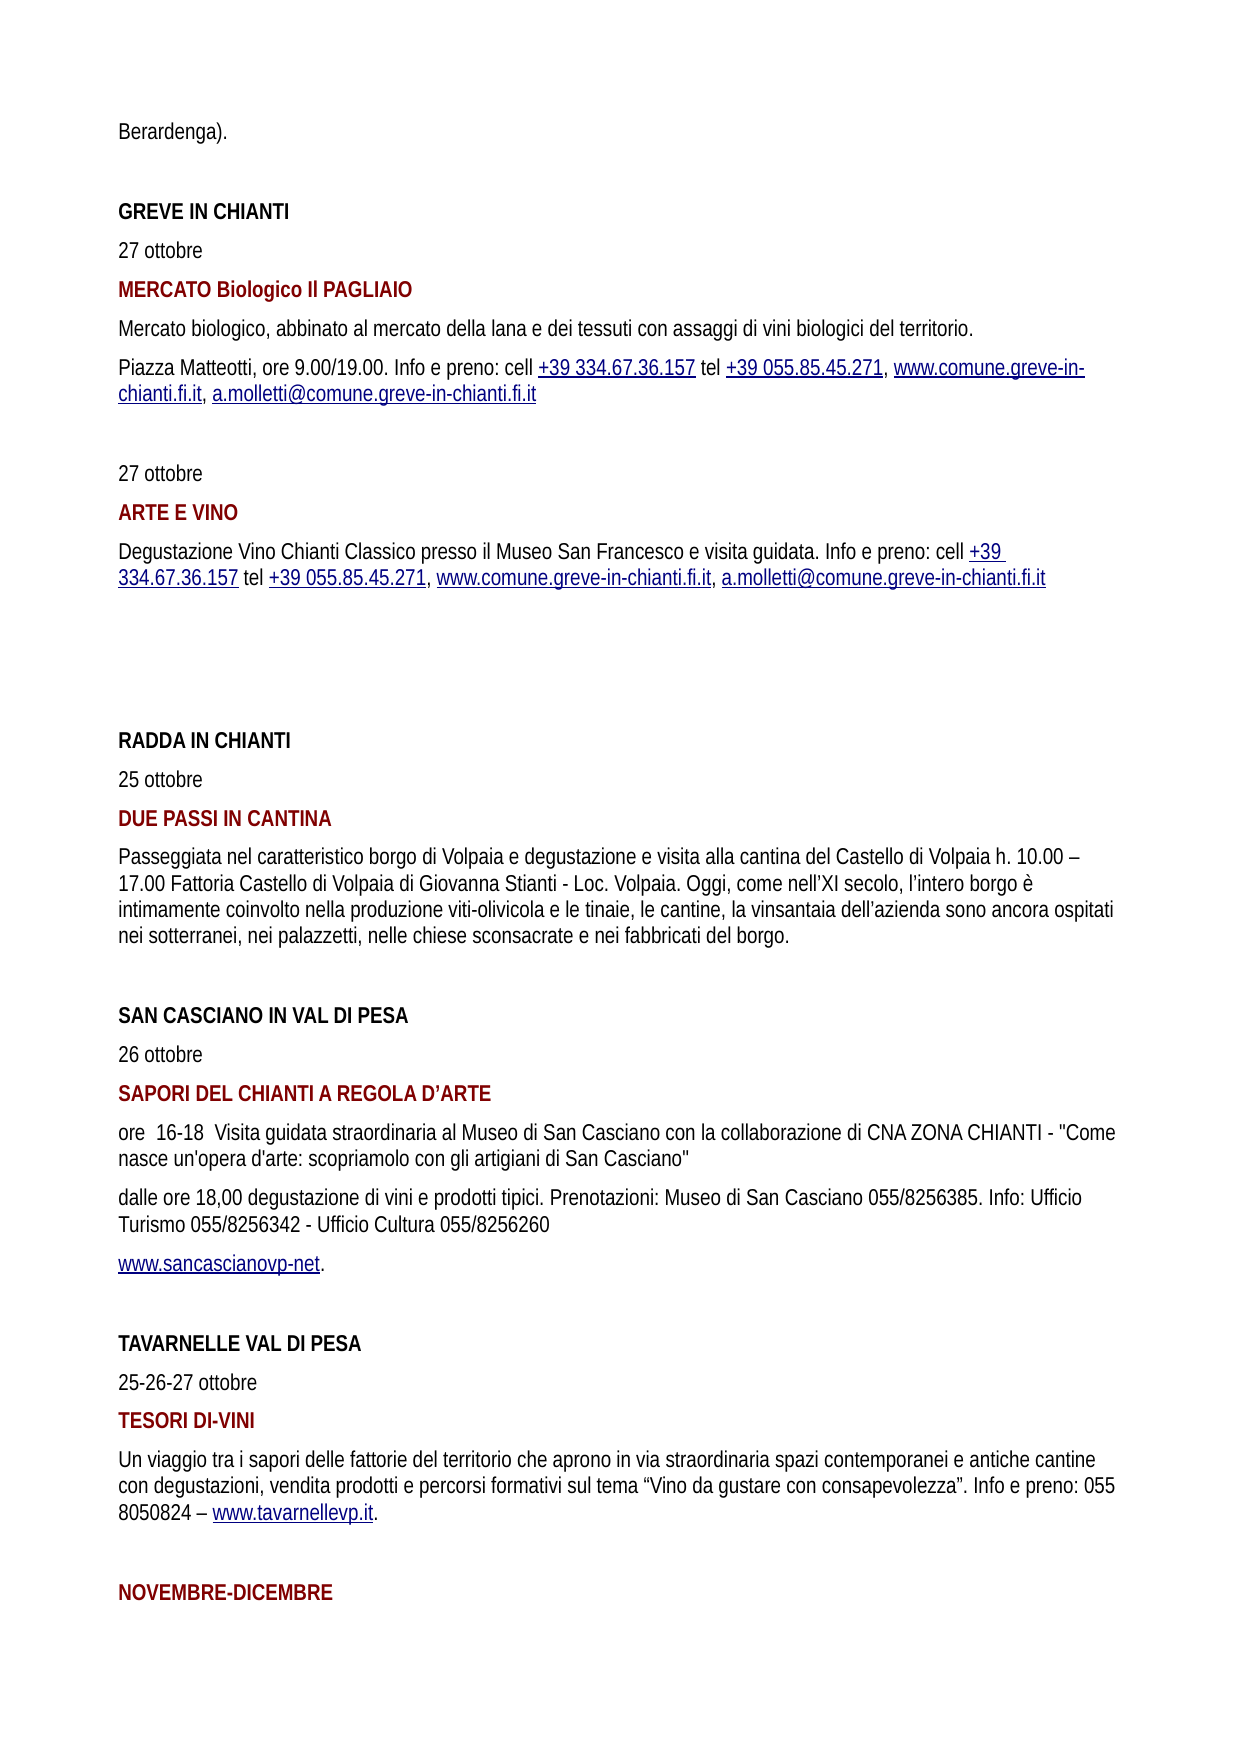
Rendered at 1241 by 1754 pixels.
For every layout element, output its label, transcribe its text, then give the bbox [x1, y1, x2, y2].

text Degustazione Vino Chianti Classico presso il Museo San Francesco e visita guidata. Info e preno: cell +39 334.67.36.157 tel +39 055.85.45.271, www.comune.greve-in-chianti.fi.it, a.molletti@comune.greve-in-chianti.fi.it [118, 538, 1122, 591]
text Piazza Matteotti, ore 9.00/19.00. Info e preno: cell +39 334.67.36.157 tel +39 055.85.45.271, www.comune.greve-in-chianti.fi.it, a.molletti@comune.greve-in-chianti.fi.it [118, 354, 1122, 406]
text TAVARNELLE VAL DI PESA [118, 1329, 1122, 1356]
text ore 16-18 Visita guidata straordinaria al Museo di San Casciano con la collaborazione di CNA ZONA CHIANTI - "Come nasce un'opera d'arte: scopriamolo con gli artigiani di San Casciano" [118, 1119, 1122, 1172]
text SAN CASCIANO IN VAL DI PESA [118, 1002, 1122, 1029]
text 25 ottobre [118, 766, 1122, 792]
text TESORI DI-VINI [118, 1407, 1122, 1434]
text Berardenga). [118, 118, 1122, 144]
text DUE PASSI IN CANTINA [118, 804, 1122, 831]
text dalle ore 18,00 degustazione di vini e prodotti tipici. Prenotazioni: Museo di San Casciano 055/8256385. Info: Ufficio Turismo 055/8256342 - Ufficio Cultura 055/8256260 [118, 1184, 1122, 1237]
text NOVEMBRE-DICEMBRE [118, 1579, 1122, 1605]
text RADDA IN CHIANTI [118, 727, 1122, 753]
text Mercato biologico, abbinato al mercato della lana e dei tessuti con assaggi di vini biologici del territorio. [118, 315, 1122, 341]
text 26 ottobre [118, 1041, 1122, 1068]
text ARTE E VINO [118, 499, 1122, 525]
text 27 ottobre [118, 237, 1122, 263]
text Passeggiata nel caratteristico borgo di Volpaia e degustazione e visita alla cantina del Castello di Volpaia h. 10.00 – 17.00 Fattoria Castello di Volpaia di Giovanna Stianti - Loc. Volpaia. Oggi, come nell’XI secolo, l’intero borgo è intimamente coinvolto nella produzione viti-olivicola e le tinaie, le cantine, la vinsantaia dell’azienda sono ancora ospitati nei sotterranei, nei palazzetti, nelle chiese sconsacrate e nei fabbricati del borgo. [118, 843, 1122, 949]
text MERCATO Biologico Il PAGLIAIO [118, 276, 1122, 302]
text 25-26-27 ottobre [118, 1368, 1122, 1395]
text GREVE IN CHIANTI [118, 198, 1122, 224]
text www.sancascianovp-net. [118, 1249, 1122, 1276]
text SAPORI DEL CHIANTI A REGOLA D’ARTE [118, 1080, 1122, 1107]
text Un viaggio tra i sapori delle fattorie del territorio che aprono in via straordinaria spazi contemporanei e antiche cantine con degustazioni, vendita prodotti e percorsi formativi sul tema “Vino da gustare con consapevolezza”. Info e preno: 055 8050824 – www.tavarnellevp.it. [118, 1446, 1122, 1525]
text 27 ottobre [118, 460, 1122, 486]
